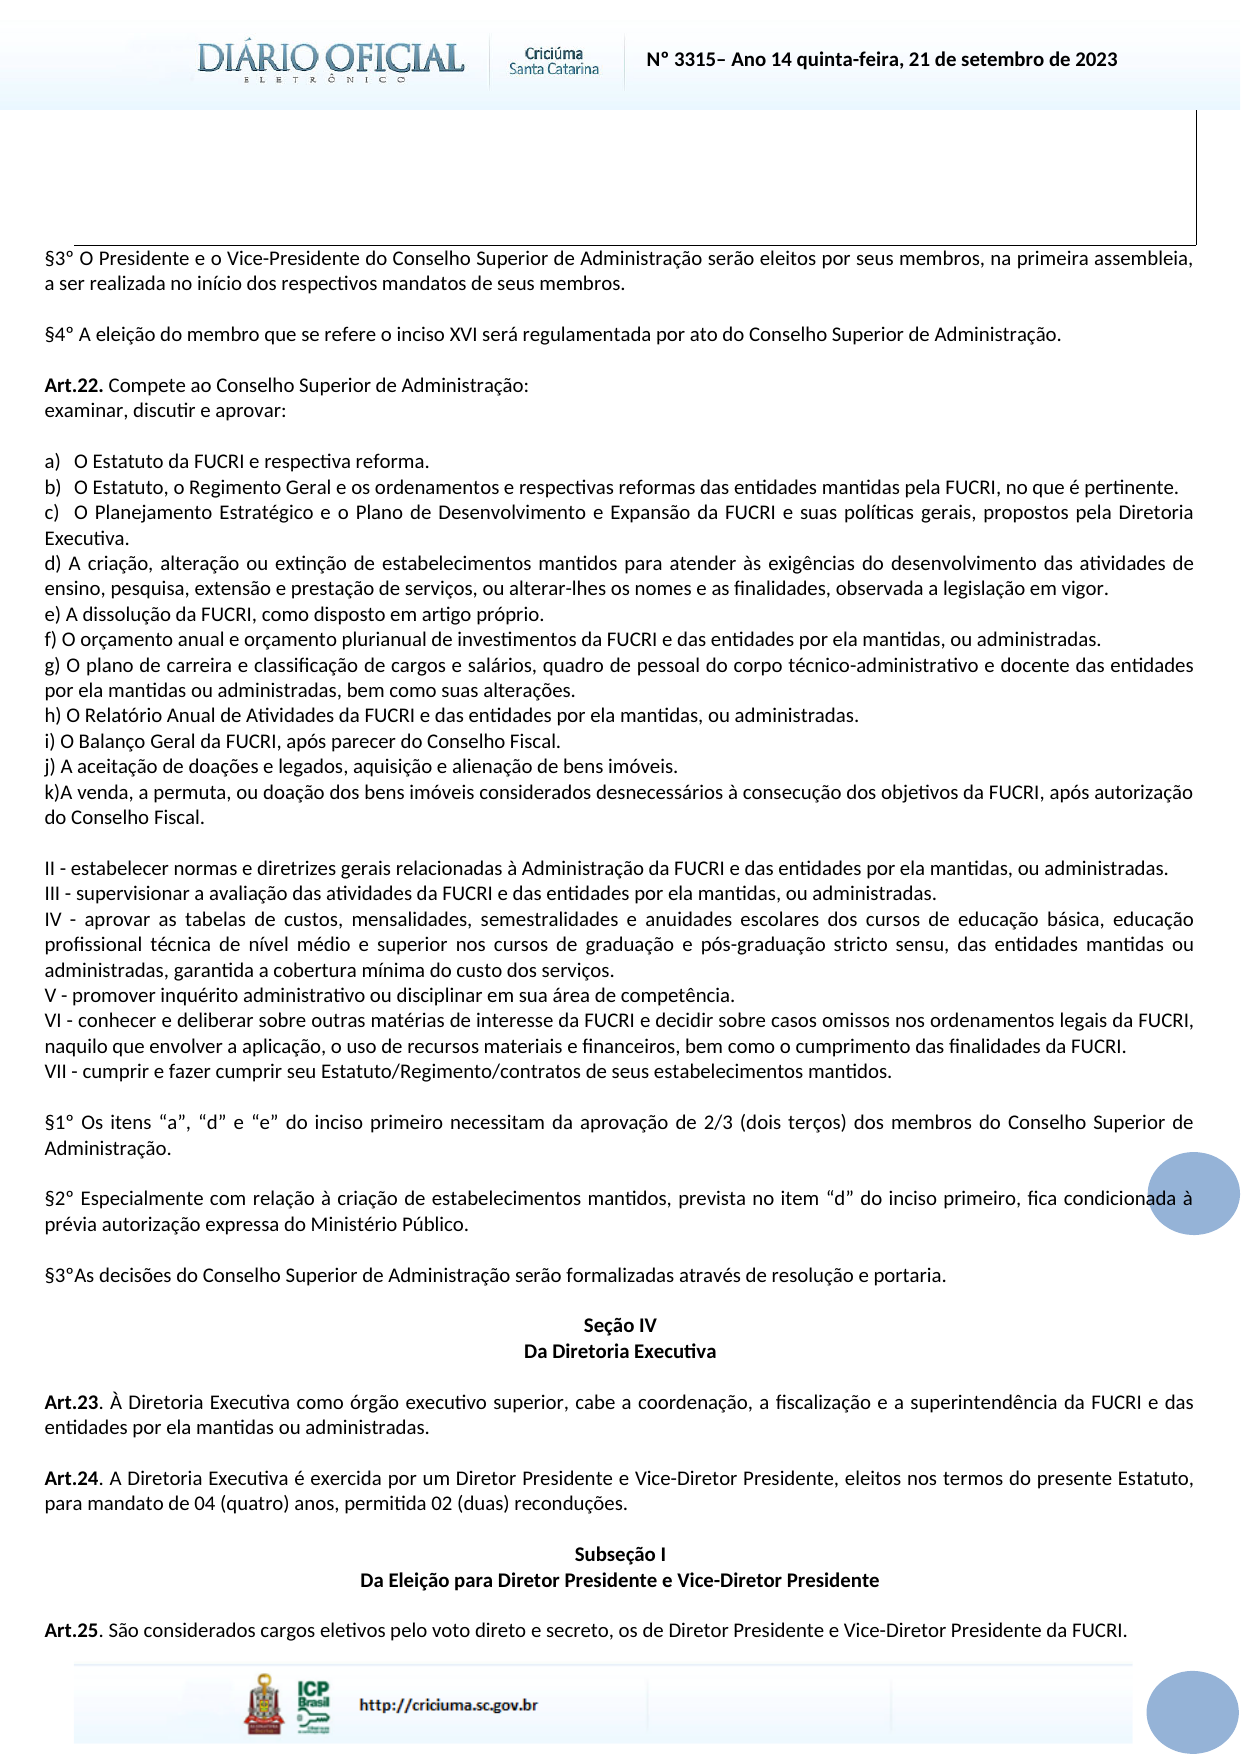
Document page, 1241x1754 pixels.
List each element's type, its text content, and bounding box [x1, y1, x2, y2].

text Art.22. Compete ao Conselho Superior de Administração: [44, 372, 1196, 398]
text Art.24. A Diretoria Executiva é exercida por um Diretor Presidente e Vice-Diretor Presidente, eleitos nos termos do presente Estatuto, para mandato de 04 (quatro) anos, permitida 02 (duas) reconduções. [44, 1465, 1196, 1516]
text f) O orçamento anual e orçamento plurianual de investimentos da FUCRI e das entidades por ela mantidas, ou administradas. [44, 626, 1196, 652]
text §2º Especialmente com relação à criação de estabelecimentos mantidos, prevista no item “d” do inciso primeiro, fica condicionada à prévia autorização expressa do Ministério Público. [44, 1186, 1193, 1236]
text V - promover inquérito administrativo ou disciplinar em sua área de competência. [44, 982, 1196, 1008]
text VII - cumprir e fazer cumprir seu Estatuto/Regimento/contratos de seus estabelecimentos mantidos. [44, 1058, 1196, 1084]
text j) A aceitação de doações e legados, aquisição e alienação de bens imóveis. [44, 753, 1196, 779]
list O Planejamento Estratégico e o Plano de Desenvolvimento e Expansão da FUCRI e suas políticas gerais, propostos pela Diretoria Executiva. [44, 499, 1196, 550]
text g) O plano de carreira e classificação de cargos e salários, quadro de pessoal do corpo técnico-administrativo e docente das entidades por ela mantidas ou administradas, bem como suas alterações. [44, 652, 1196, 703]
text i) O Balanço Geral da FUCRI, após parecer do Conselho Fiscal. [44, 728, 1196, 753]
text k)A venda, a permuta, ou doação dos bens imóveis considerados desnecessários à consecução dos objetivos da FUCRI, após autorização do Conselho Fiscal. [44, 779, 1196, 830]
text Seção IV [44, 1313, 1196, 1338]
text h) O Relatório Anual de Atividades da FUCRI e das entidades por ela mantidas, ou administradas. [44, 703, 1196, 728]
text Art.25. São considerados cargos eletivos pelo voto direto e secreto, os de Diretor Presidente e Vice-Diretor Presidente da FUCRI. [44, 1618, 1196, 1643]
text §3º O Presidente e o Vice-Presidente do Conselho Superior de Administração serão eleitos por seus membros, na primeira assembleia, a ser realizada no início dos respectivos mandatos de seus membros. [44, 245, 1196, 296]
text IV - aprovar as tabelas de custos, mensalidades, semestralidades e anuidades escolares dos cursos de educação básica, educação profissional técnica de nível médio e superior nos cursos de graduação e pós-graduação stricto sensu, das entidades mantidas ou administradas, garantida a cobertura mínima do custo dos serviços. [44, 906, 1196, 982]
text II - estabelecer normas e diretrizes gerais relacionadas à Administração da FUCRI e das entidades por ela mantidas, ou administradas. [44, 855, 1196, 881]
text Da Diretoria Executiva [44, 1338, 1196, 1363]
text §3ºAs decisões do Conselho Superior de Administração serão formalizadas através de resolução e portaria. [44, 1262, 1196, 1287]
list O Estatuto da FUCRI e respectiva reforma. [44, 448, 1196, 474]
text d) A criação, alteração ou extinção de estabelecimentos mantidos para atender às exigências do desenvolvimento das atividades de ensino, pesquisa, extensão e prestação de serviços, ou alterar-lhes os nomes e as finalidades, observada a legislação em vigor. [44, 550, 1196, 601]
text VI - conhecer e deliberar sobre outras matérias de interesse da FUCRI e decidir sobre casos omissos nos ordenamentos legais da FUCRI, naquilo que envolver a aplicação, o uso de recursos materiais e financeiros, bem como o cumprimento das finalidades da FUCRI. [44, 1008, 1196, 1058]
text III - supervisionar a avaliação das atividades da FUCRI e das entidades por ela mantidas, ou administradas. [44, 881, 1196, 906]
list O Estatuto, o Regimento Geral e os ordenamentos e respectivas reformas das entidades mantidas pela FUCRI, no que é pertinente. [44, 474, 1196, 499]
text examinar, discutir e aprovar: [44, 398, 1196, 423]
text Art.23. À Diretoria Executiva como órgão executivo superior, cabe a coordenação, a fiscalização e a superintendência da FUCRI e das entidades por ela mantidas ou administradas. [44, 1389, 1196, 1440]
text Subseção I [44, 1541, 1196, 1567]
text §4º A eleição do membro que se refere o inciso XVI será regulamentada por ato do Conselho Superior de Administração. [44, 321, 1196, 347]
text §1º Os itens “a”, “d” e “e” do inciso primeiro necessitam da aprovação de 2/3 (dois terços) dos membros do Conselho Superior de Administração. [44, 1109, 1196, 1160]
text e) A dissolução da FUCRI, como disposto em artigo próprio. [44, 601, 1196, 626]
text Da Eleição para Diretor Presidente e Vice-Diretor Presidente [44, 1567, 1196, 1592]
